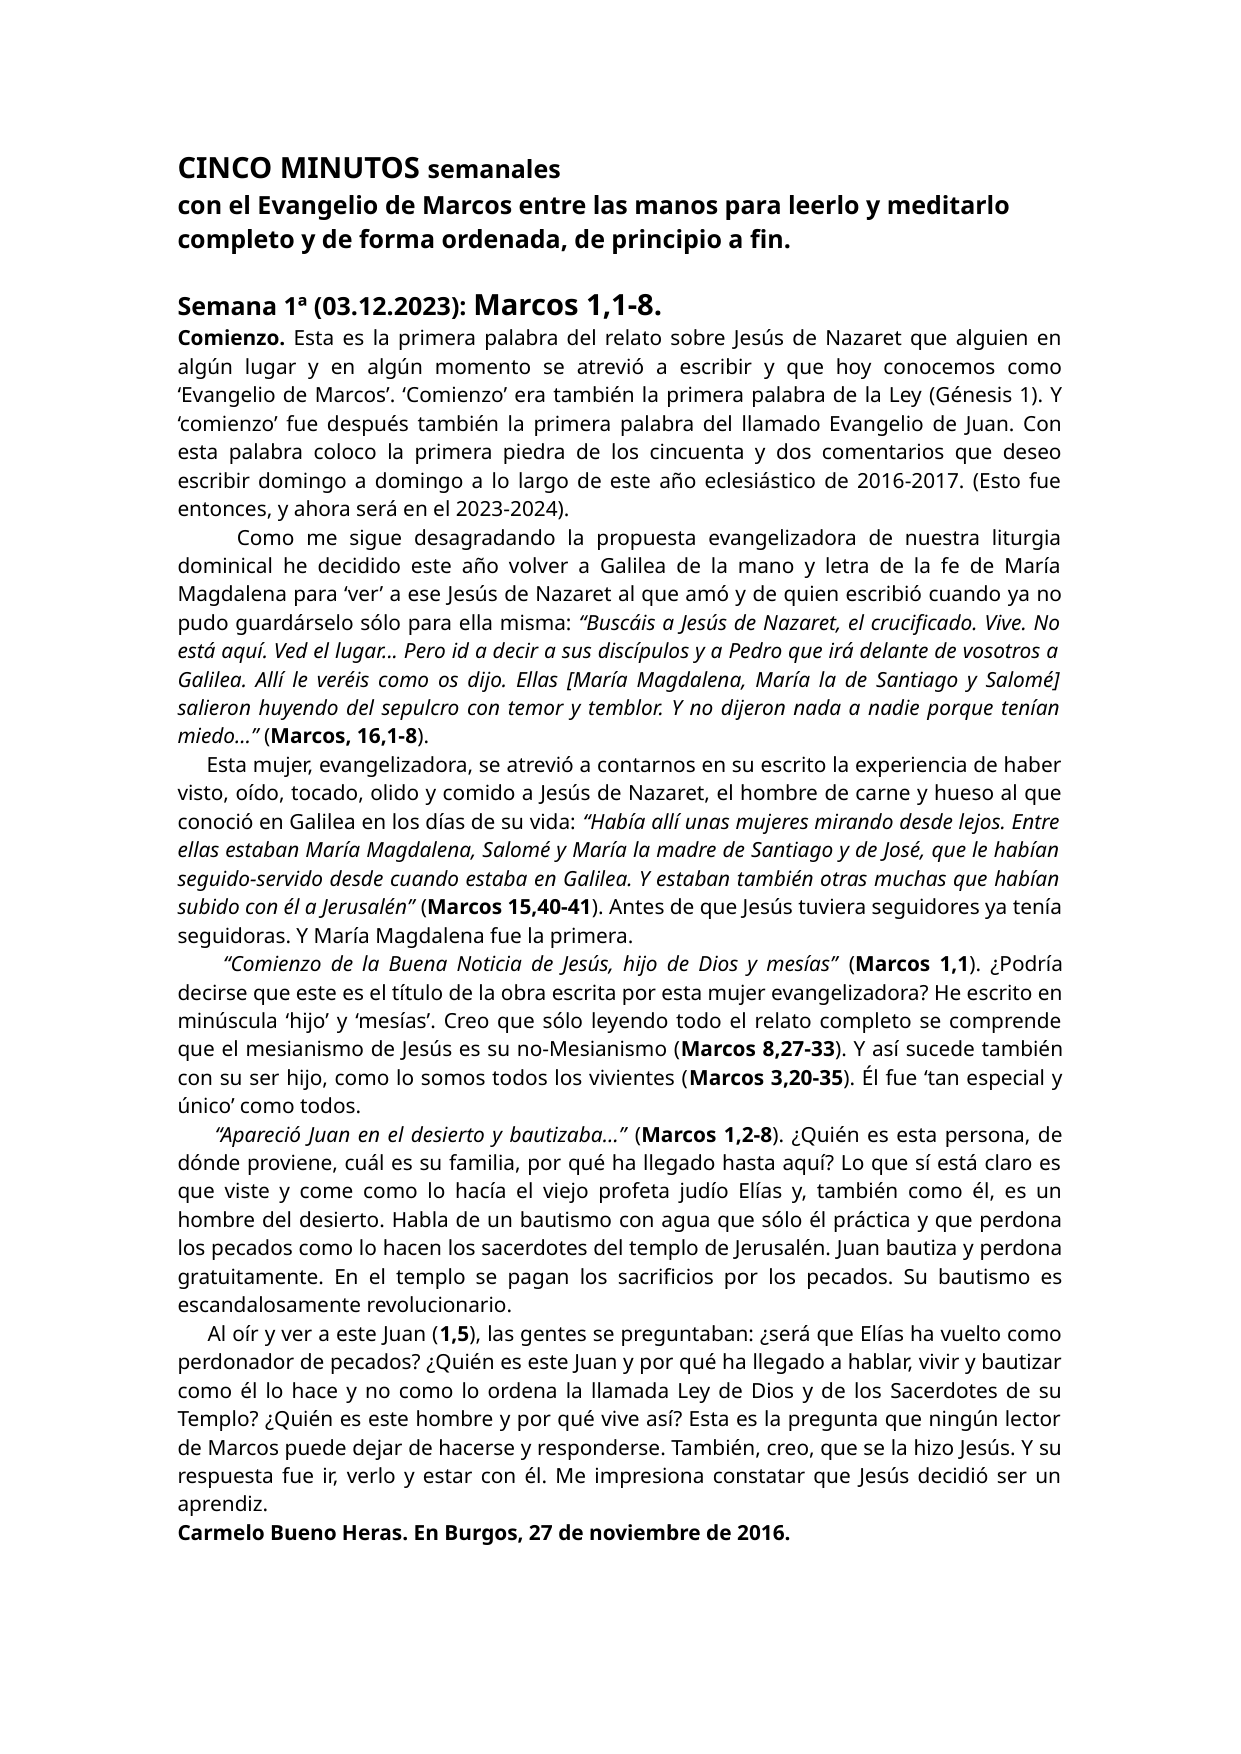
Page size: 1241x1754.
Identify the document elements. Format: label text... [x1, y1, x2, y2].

text Al oír y ver a este Juan (1,5), las gentes se preguntaban: ¿será que Elías ha vuelto como perdonador de pecados? ¿Quién es este Juan y por qué ha llegado a hablar, vivir y bautizar como él lo hace y no como lo ordena la llamada Ley de Dios y de los Sacerdotes de su Templo? ¿Quién es este hombre y por qué vive así? Esta es la pregunta que ningún lector de Marcos puede dejar de hacerse y responderse. También, creo, que se la hizo Jesús. Y su respuesta fue ir, verlo y estar con él. Me impresiona constatar que Jesús decidió ser un aprendiz. [177, 1319, 1063, 1518]
text con el Evangelio de Marcos entre las manos para leerlo y meditarlo completo y de forma ordenada, de principio a fin. [177, 187, 1063, 255]
text “Apareció Juan en el desierto y bautizaba…” (Marcos 1,2-8). ¿Quién es esta persona, de dónde proviene, cuál es su familia, por qué ha llegado hasta aquí? Lo que sí está claro es que viste y come como lo hacía el viejo profeta judío Elías y, también como él, es un hombre del desierto. Habla de un bautismo con agua que sólo él práctica y que perdona los pecados como lo hacen los sacerdotes del templo de Jerusalén. Juan bautiza y perdona gratuitamente. En el templo se pagan los sacrificios por los pecados. Su bautismo es escandalosamente revolucionario. [177, 1120, 1063, 1319]
text Carmelo Bueno Heras. En Burgos, 27 de noviembre de 2016. [177, 1518, 1063, 1546]
text Como me sigue desagradando la propuesta evangelizadora de nuestra liturgia dominical he decidido este año volver a Galilea de la mano y letra de la fe de María Magdalena para ‘ver’ a ese Jesús de Nazaret al que amó y de quien escribió cuando ya no pudo guardárselo sólo para ella misma: “Buscáis a Jesús de Nazaret, el crucificado. Vive. No está aquí. Ved el lugar... Pero id a decir a sus discípulos y a Pedro que irá delante de vosotros a Galilea. Allí le veréis como os dijo. Ellas [María Magdalena, María la de Santiago y Salomé] salieron huyendo del sepulcro con temor y temblor. Y no dijeron nada a nadie porque tenían miedo…” (Marcos, 16,1-8). [177, 523, 1063, 750]
text Esta mujer, evangelizadora, se atrevió a contarnos en su escrito la experiencia de haber visto, oído, tocado, olido y comido a Jesús de Nazaret, el hombre de carne y hueso al que conoció en Galilea en los días de su vida: “Había allí unas mujeres mirando desde lejos. Entre ellas estaban María Magdalena, Salomé y María la madre de Santiago y de José, que le habían seguido-servido desde cuando estaba en Galilea. Y estaban también otras muchas que habían subido con él a Jerusalén” (Marcos 15,40-41). Antes de que Jesús tuviera seguidores ya tenía seguidoras. Y María Magdalena fue la primera. [177, 750, 1063, 949]
text “Comienzo de la Buena Noticia de Jesús, hijo de Dios y mesías” (Marcos 1,1). ¿Podría decirse que este es el título de la obra escrita por esta mujer evangelizadora? He escrito en minúscula ‘hijo’ y ‘mesías’. Creo que sólo leyendo todo el relato completo se comprende que el mesianismo de Jesús es su no-Mesianismo (Marcos 8,27-33). Y así sucede también con su ser hijo, como lo somos todos los vivientes (Marcos 3,20-35). Él fue ‘tan especial y único’ como todos. [177, 949, 1063, 1120]
text Comienzo. Esta es la primera palabra del relato sobre Jesús de Nazaret que alguien en algún lugar y en algún momento se atrevió a escribir y que hoy conocemos como ‘Evangelio de Marcos’. ‘Comienzo’ era también la primera palabra de la Ley (Génesis 1). Y ‘comienzo’ fue después también la primera palabra del llamado Evangelio de Juan. Con esta palabra coloco la primera piedra de los cincuenta y dos comentarios que deseo escribir domingo a domingo a lo largo de este año eclesiástico de 2016-2017. (Esto fue entonces, y ahora será en el 2023-2024). [177, 323, 1063, 523]
text Semana 1ª (03.12.2023): Marcos 1,1-8. [177, 284, 1063, 323]
text CINCO MINUTOS semanales [177, 148, 1063, 187]
